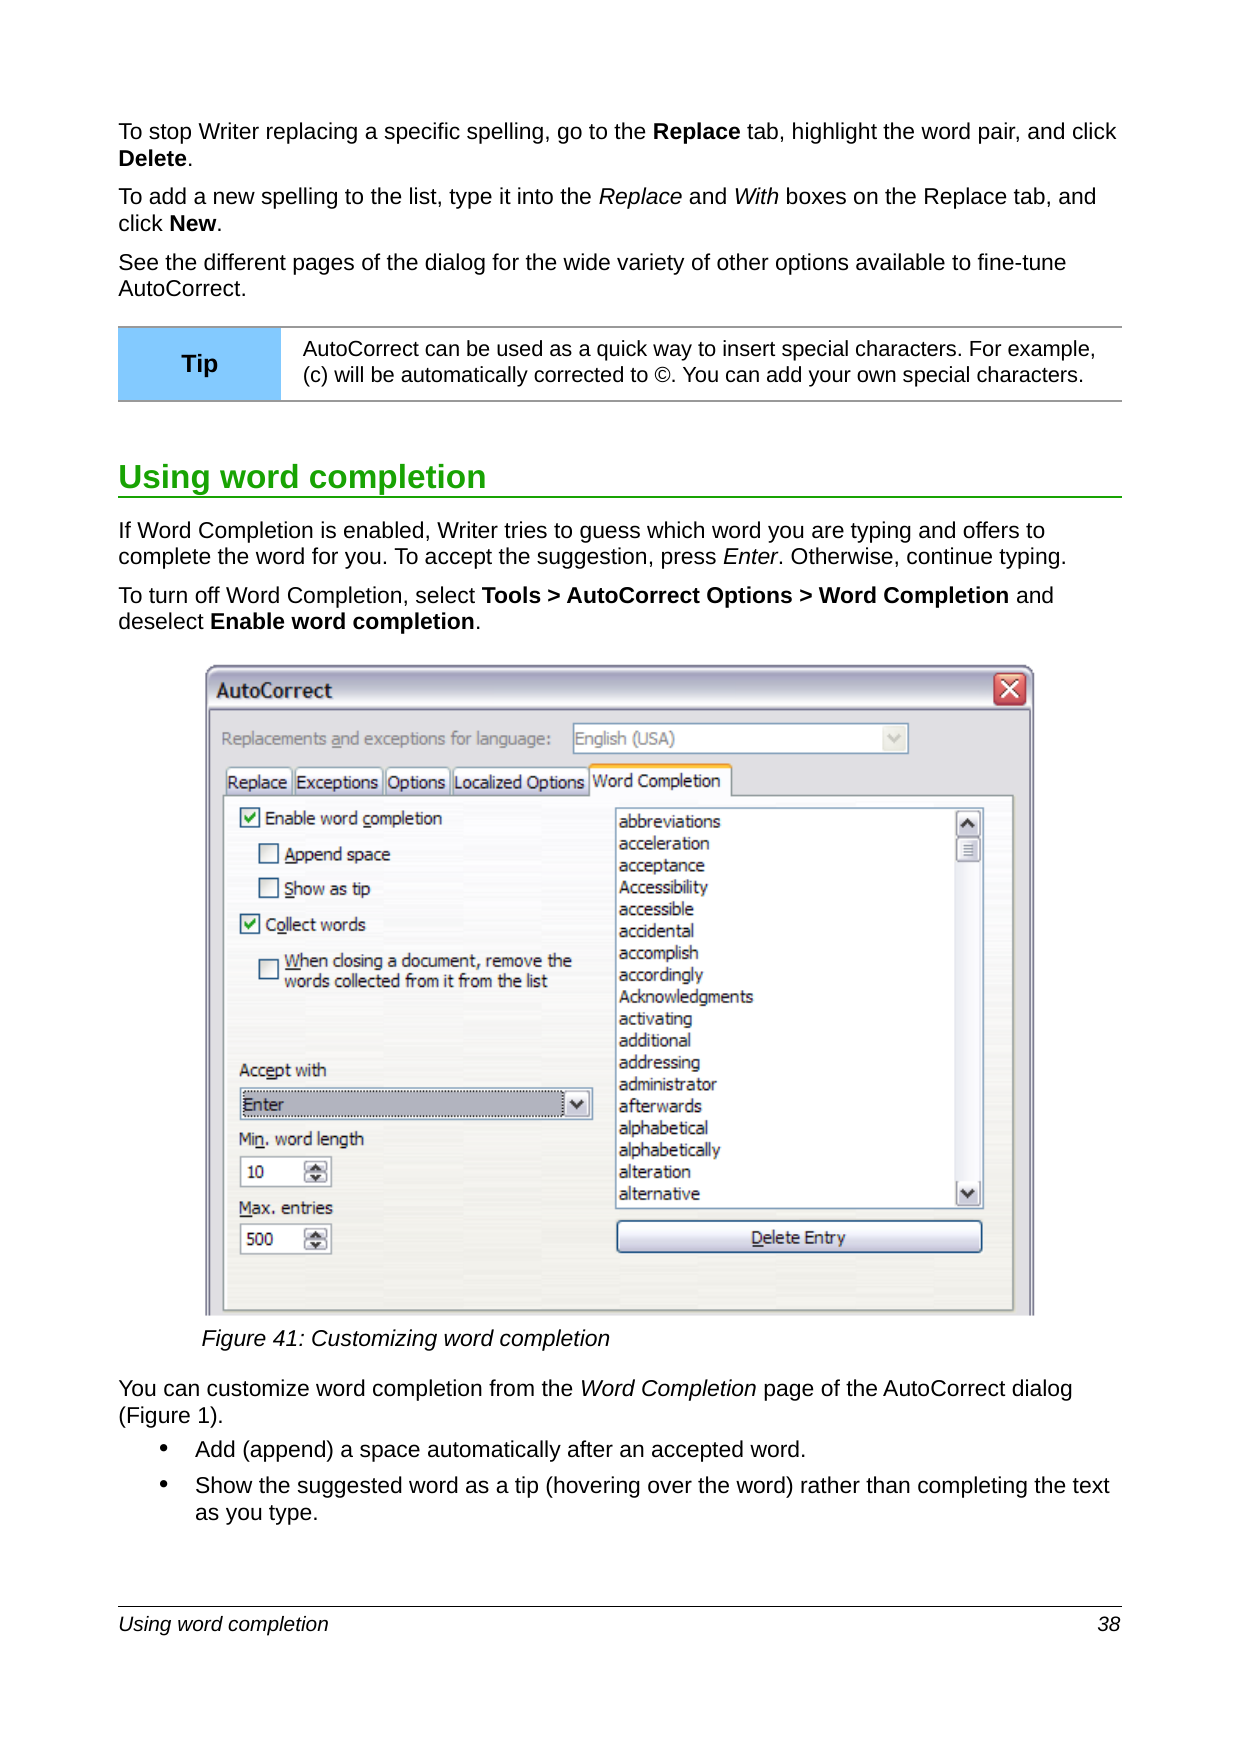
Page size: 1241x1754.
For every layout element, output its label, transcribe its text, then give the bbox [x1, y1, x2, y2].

text See the different pages of the dialog for the wide variety of other options available to fine-tune AutoCorrect. [118, 248, 1122, 301]
list Add (append) a space automatically after an accepted word. [156, 1434, 1122, 1464]
list Show the suggested word as a tip (hovering over the word) rather than completing the text as you type. [156, 1470, 1122, 1525]
text To turn off Word Completion, select Tools > AutoCorrect Options > Word Completion and deselect Enable word completion. [118, 582, 1122, 634]
table_header Tip [118, 328, 281, 400]
text Figure 41: Customizing word completion [201, 1325, 1039, 1352]
subtitle Using word completion [118, 457, 1122, 496]
picture [201, 659, 1039, 1319]
text To stop Writer replacing a specific spelling, go to the Replace tab, highlight the word pair, and click Delete. [118, 118, 1122, 171]
table_header AutoCorrect can be used as a quick way to insert special characters. For example, (c) will be automatically corrected to ©. You can add your own special characters. [281, 328, 1122, 400]
text If Word Completion is enabled, Writer tries to guess which word you are typing and offers to complete the word for you. To accept the suggestion, press Enter. Otherwise, continue typing. [118, 517, 1122, 569]
list You can customize word completion from the Word Completion page of the AutoCorrect dialog (Figure 1). [118, 1375, 1122, 1428]
text To add a new spelling to the list, type it into the Replace and With boxes on the Replace tab, and click New. [118, 183, 1122, 236]
